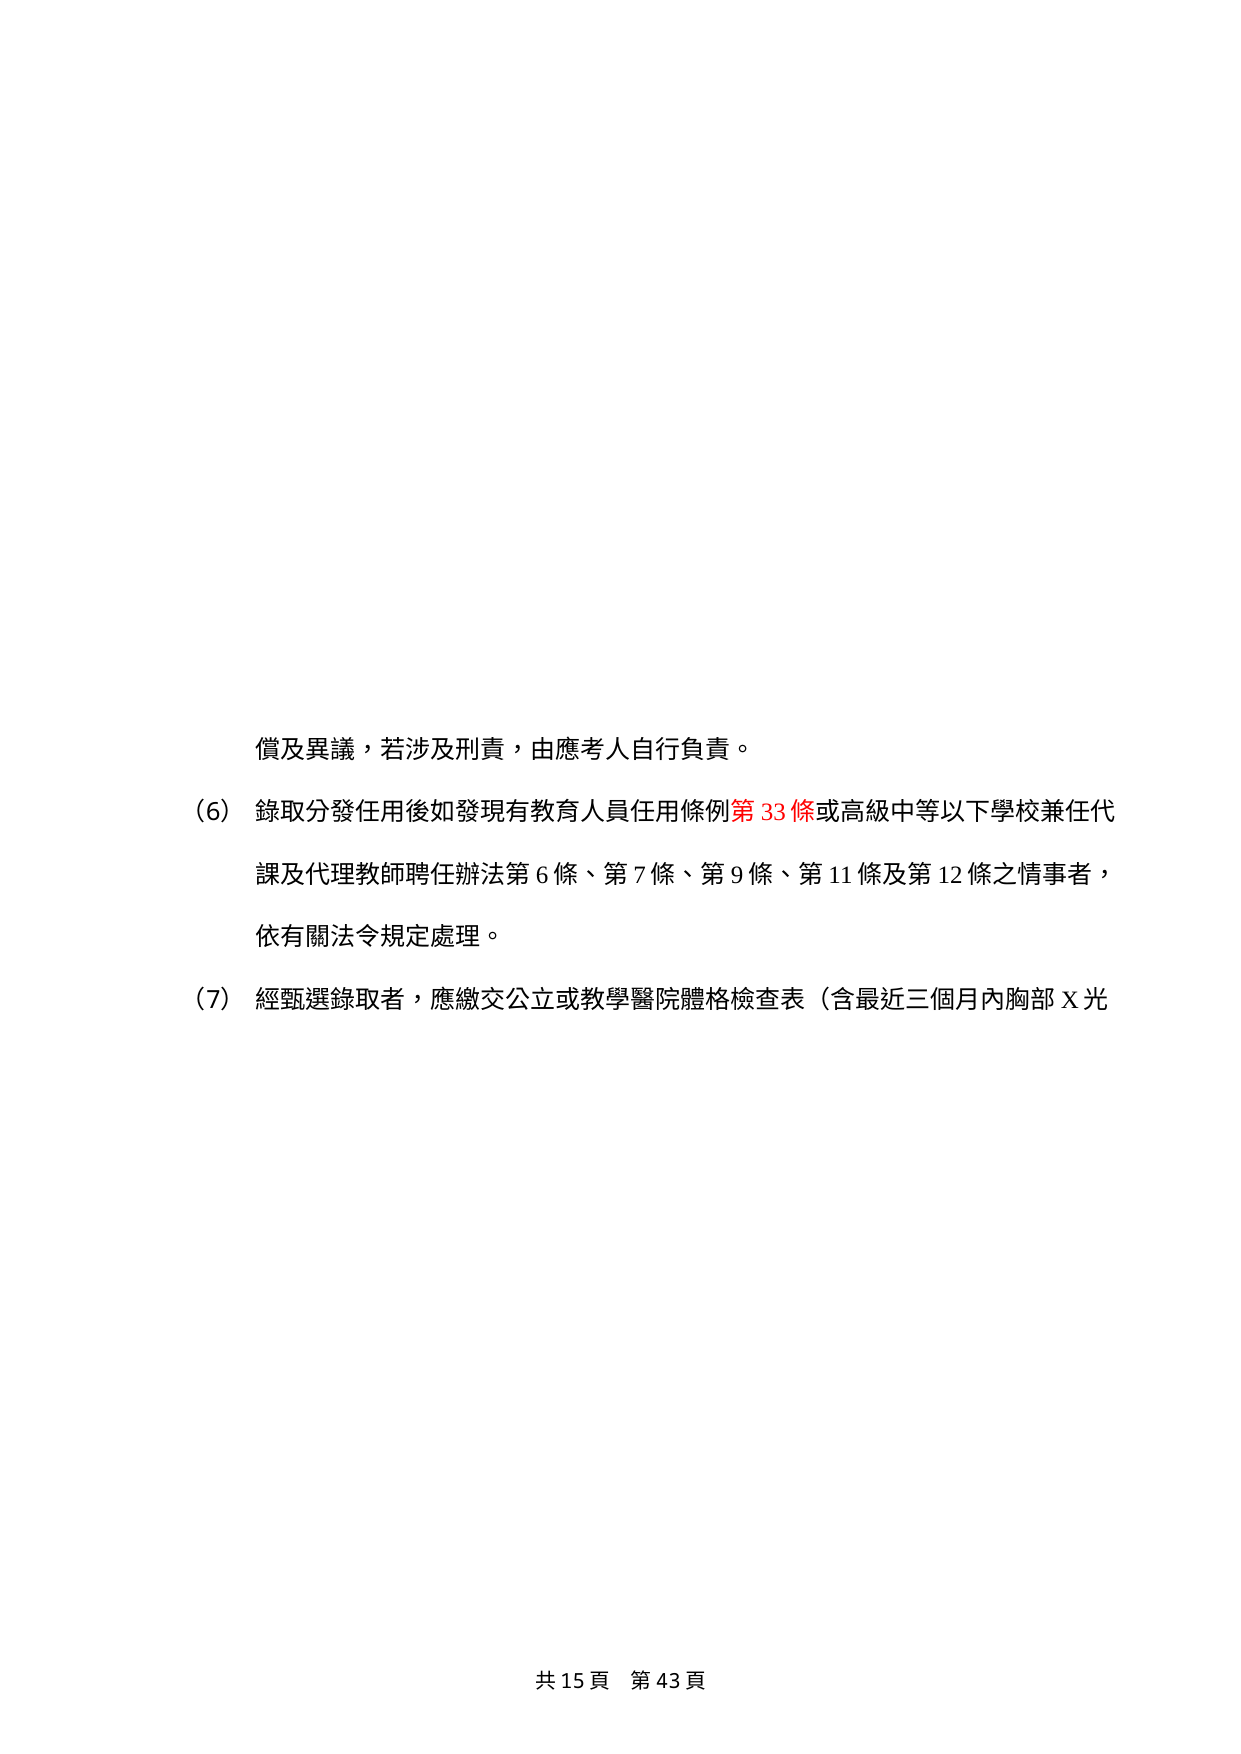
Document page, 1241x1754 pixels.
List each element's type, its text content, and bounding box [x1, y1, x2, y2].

list 償及異議，若涉及刑責，由應考人自行負責。 [181, 706, 1122, 768]
list 錄取分發任用後如發現有教育人員任用條例第33條或高級中等以下學校兼任代課及代理教師聘任辦法第6條、第7條、第9條、第11條及第12條之情事者，依有關法令規定處理。 [181, 768, 1122, 956]
list 經甄選錄取者，應繳交公立或教學醫院體格檢查表（含最近三個月內胸部X光 [181, 956, 1122, 1018]
